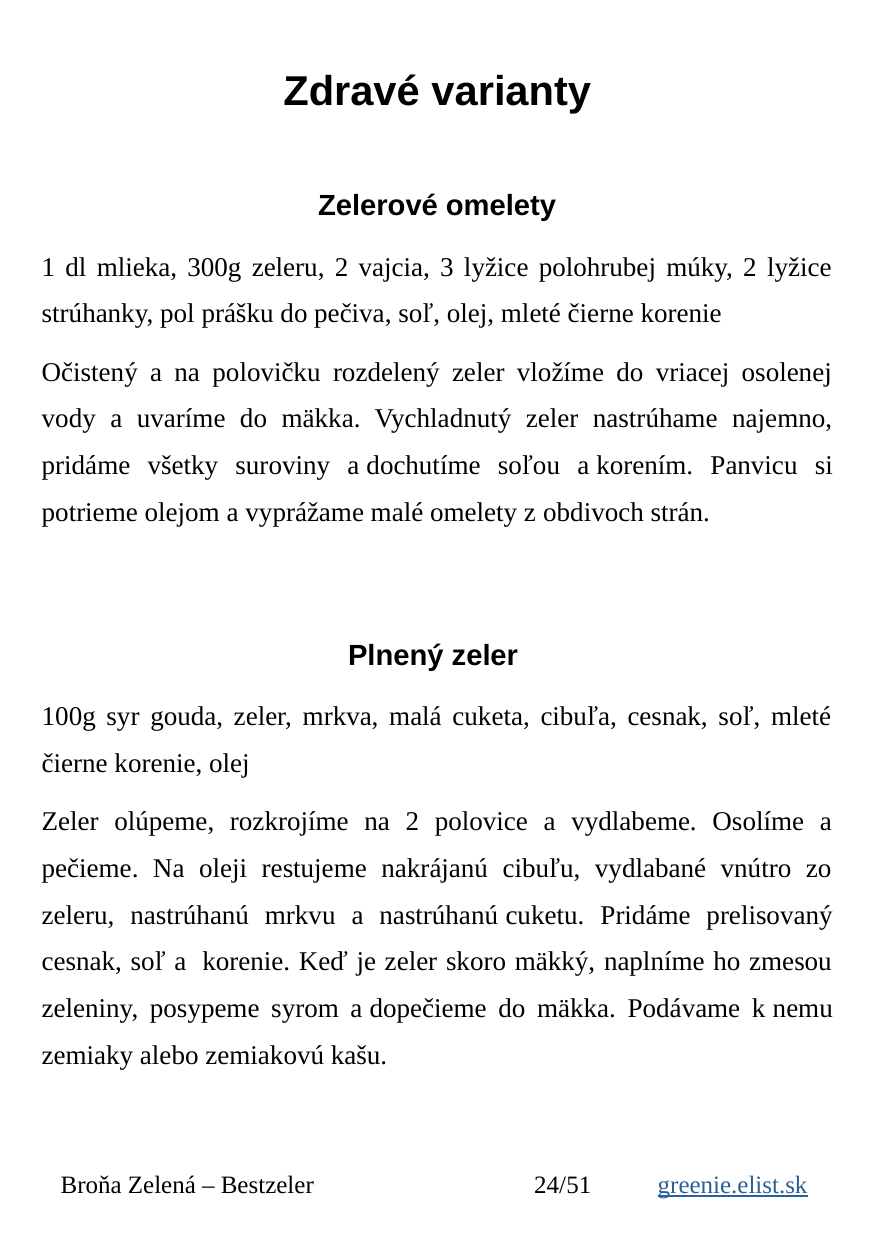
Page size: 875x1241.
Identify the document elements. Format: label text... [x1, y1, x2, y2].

subtitle Zdravé varianty [41, 66, 833, 114]
text Očistený a na polovičku rozdelený zeler vložíme do vriacej osolenej vody a uvaríme do mäkka. Vychladnutý zeler nastrúhame najemno, pridáme všetky suroviny a dochutíme soľou a korením. Panvicu si potrieme olejom a vyprážame malé omelety z obdivoch strán. [41, 356, 833, 527]
text Zeler olúpeme, rozkrojíme na 2 polovice a vydlabeme. Osolíme a pečieme. Na oleji restujeme nakrájanú cibuľu, vydlabané vnútro zo zeleru, nastrúhanú mrkvu a nastrúhanú cuketu. Pridáme prelisovaný cesnak, soľ a korenie. Keď je zeler skoro mäkký, naplníme ho zmesou zeleniny, posypeme syrom a dopečieme do mäkka. Podávame k nemu zemiaky alebo zemiakovú kašu. [41, 806, 833, 1070]
text 1 dl mlieka, 300g zeleru, 2 vajcia, 3 lyžice polohrubej múky, 2 lyžice strúhanky, pol prášku do pečiva, soľ, olej, mleté čierne korenie [41, 251, 833, 328]
text 100g syr gouda, zeler, mrkva, malá cuketa, cibuľa, cesnak, soľ, mleté čierne korenie, olej [41, 700, 833, 778]
subtitle Plnený zeler [41, 638, 833, 671]
subtitle Zelerové omelety [41, 188, 833, 221]
